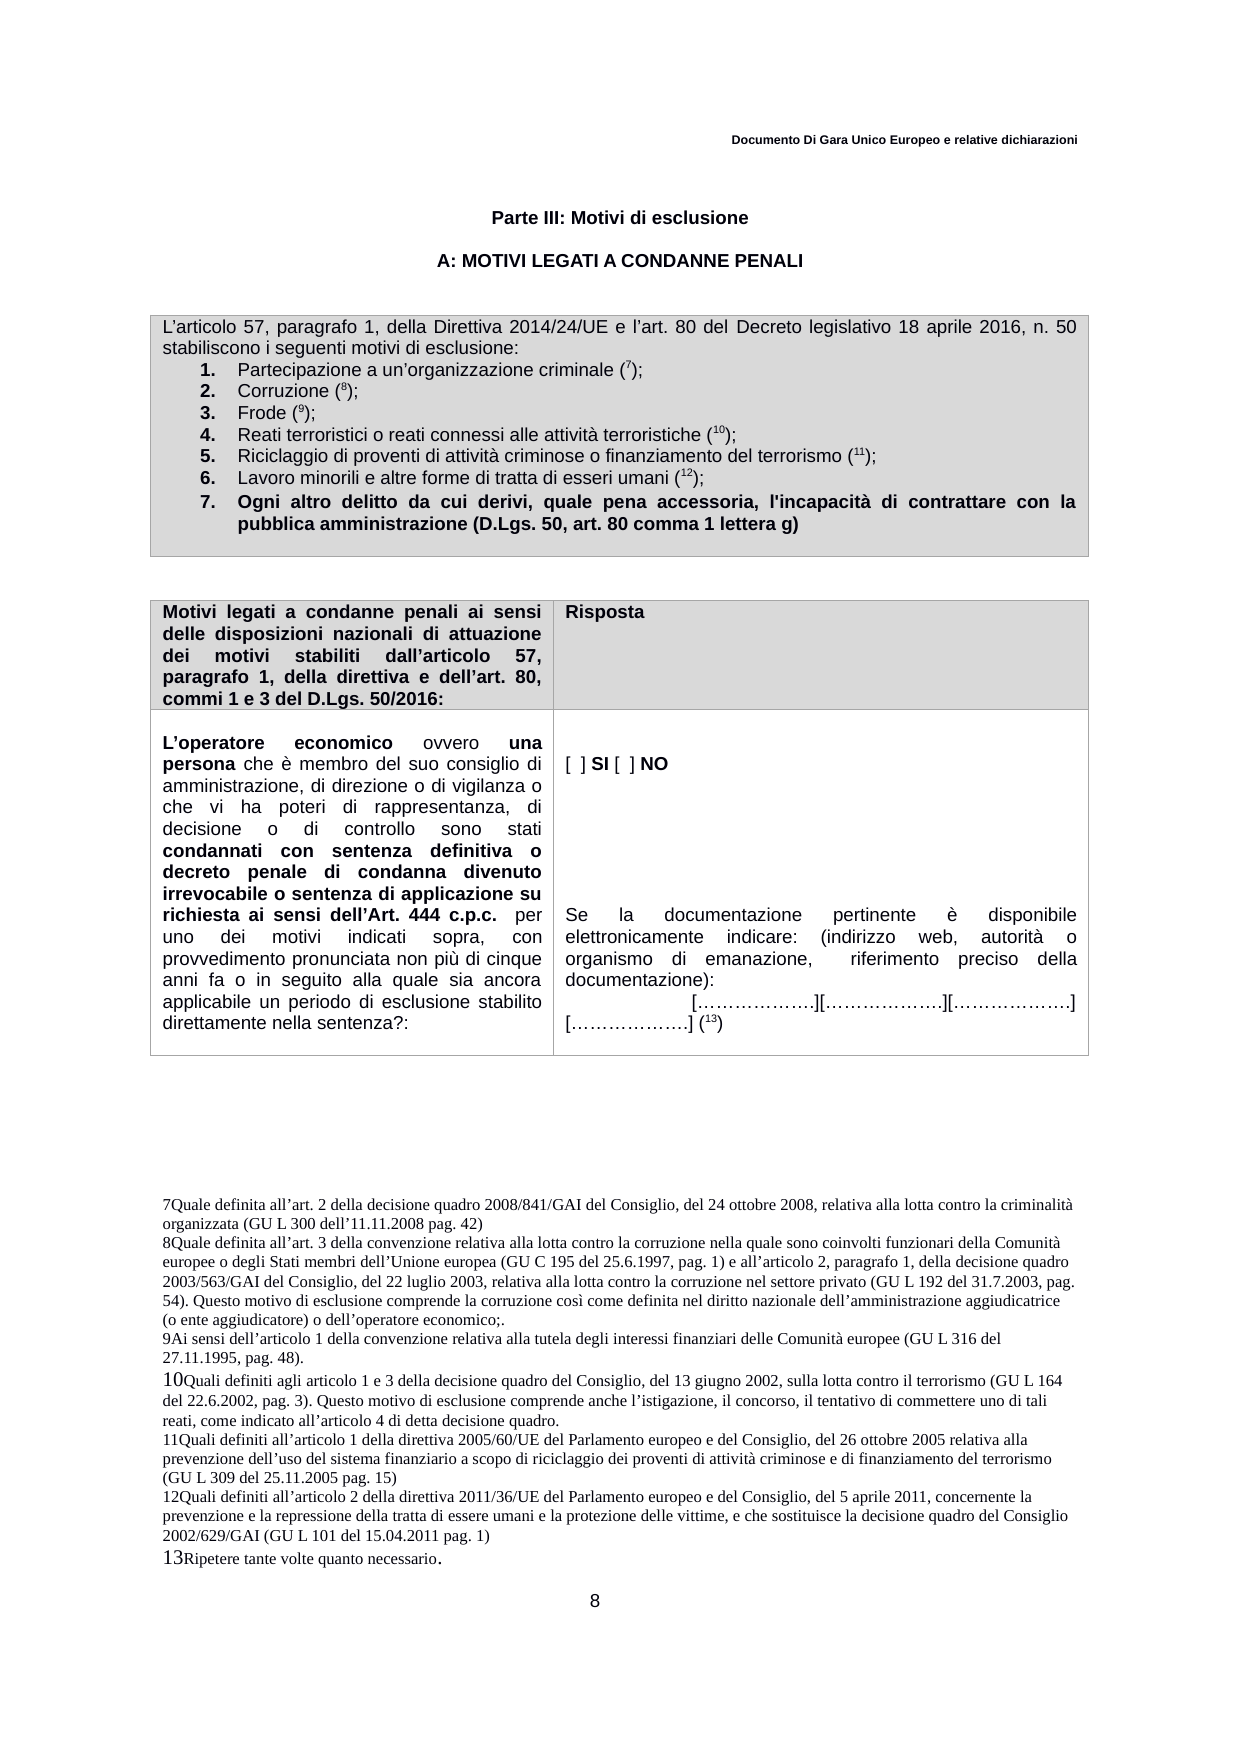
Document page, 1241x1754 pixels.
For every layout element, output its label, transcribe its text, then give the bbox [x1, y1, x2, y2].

table_header Motivi legati a condanne penali ai sensi delle disposizioni nazionali di attuazione dei motivi stabiliti dall’articolo 57, paragrafo 1, della direttiva e dell’art. 80, commi 1 e 3 del D.Lgs. 50/2016: [151, 601, 553, 709]
text Parte III: Motivi di esclusione [162, 207, 1078, 228]
table_header L’articolo 57, paragrafo 1, della Direttiva 2014/24/UE e l’art. 80 del Decreto legislativo 18 aprile 2016, n. 50 stabiliscono i seguenti motivi di esclusione: Partecipazione a un’organizzazione criminale (); Corruzione (); Frode (); Reati terroristici o reati connessi alle attività terroristiche (); Riciclaggio di proventi di attività criminose o finanziamento del terrorismo (); Lavoro minorili e altre forme di tratta di esseri umani (); Ogni altro delitto da cui derivi, quale pena accessoria, l'incapacità di contrattare con la pubblica amministrazione (D.Lgs. 50, art. 80 comma 1 lettera g) [151, 316, 1088, 556]
text A: MOTIVI LEGATI A CONDANNE PENALI [162, 250, 1078, 271]
table_header Risposta [554, 601, 1088, 709]
table_cell [ ] SI [ ] NO Se la documentazione pertinente è disponibile elettronicamente indicare: (indirizzo web, autorità o organismo di emanazione, riferimento preciso della documentazione): [……………….][……………….][……………….][……………….] () [554, 710, 1088, 1055]
table_cell L’operatore economico ovvero una persona che è membro del suo consiglio di amministrazione, di direzione o di vigilanza o che vi ha poteri di rappresentanza, di decisione o di controllo sono stati condannati con sentenza definitiva o decreto penale di condanna divenuto irrevocabile o sentenza di applicazione su richiesta ai sensi dell’Art. 444 c.p.c. per uno dei motivi indicati sopra, con provvedimento pronunciata non più di cinque anni fa o in seguito alla quale sia ancora applicabile un periodo di esclusione stabilito direttamente nella sentenza?: [151, 710, 553, 1055]
